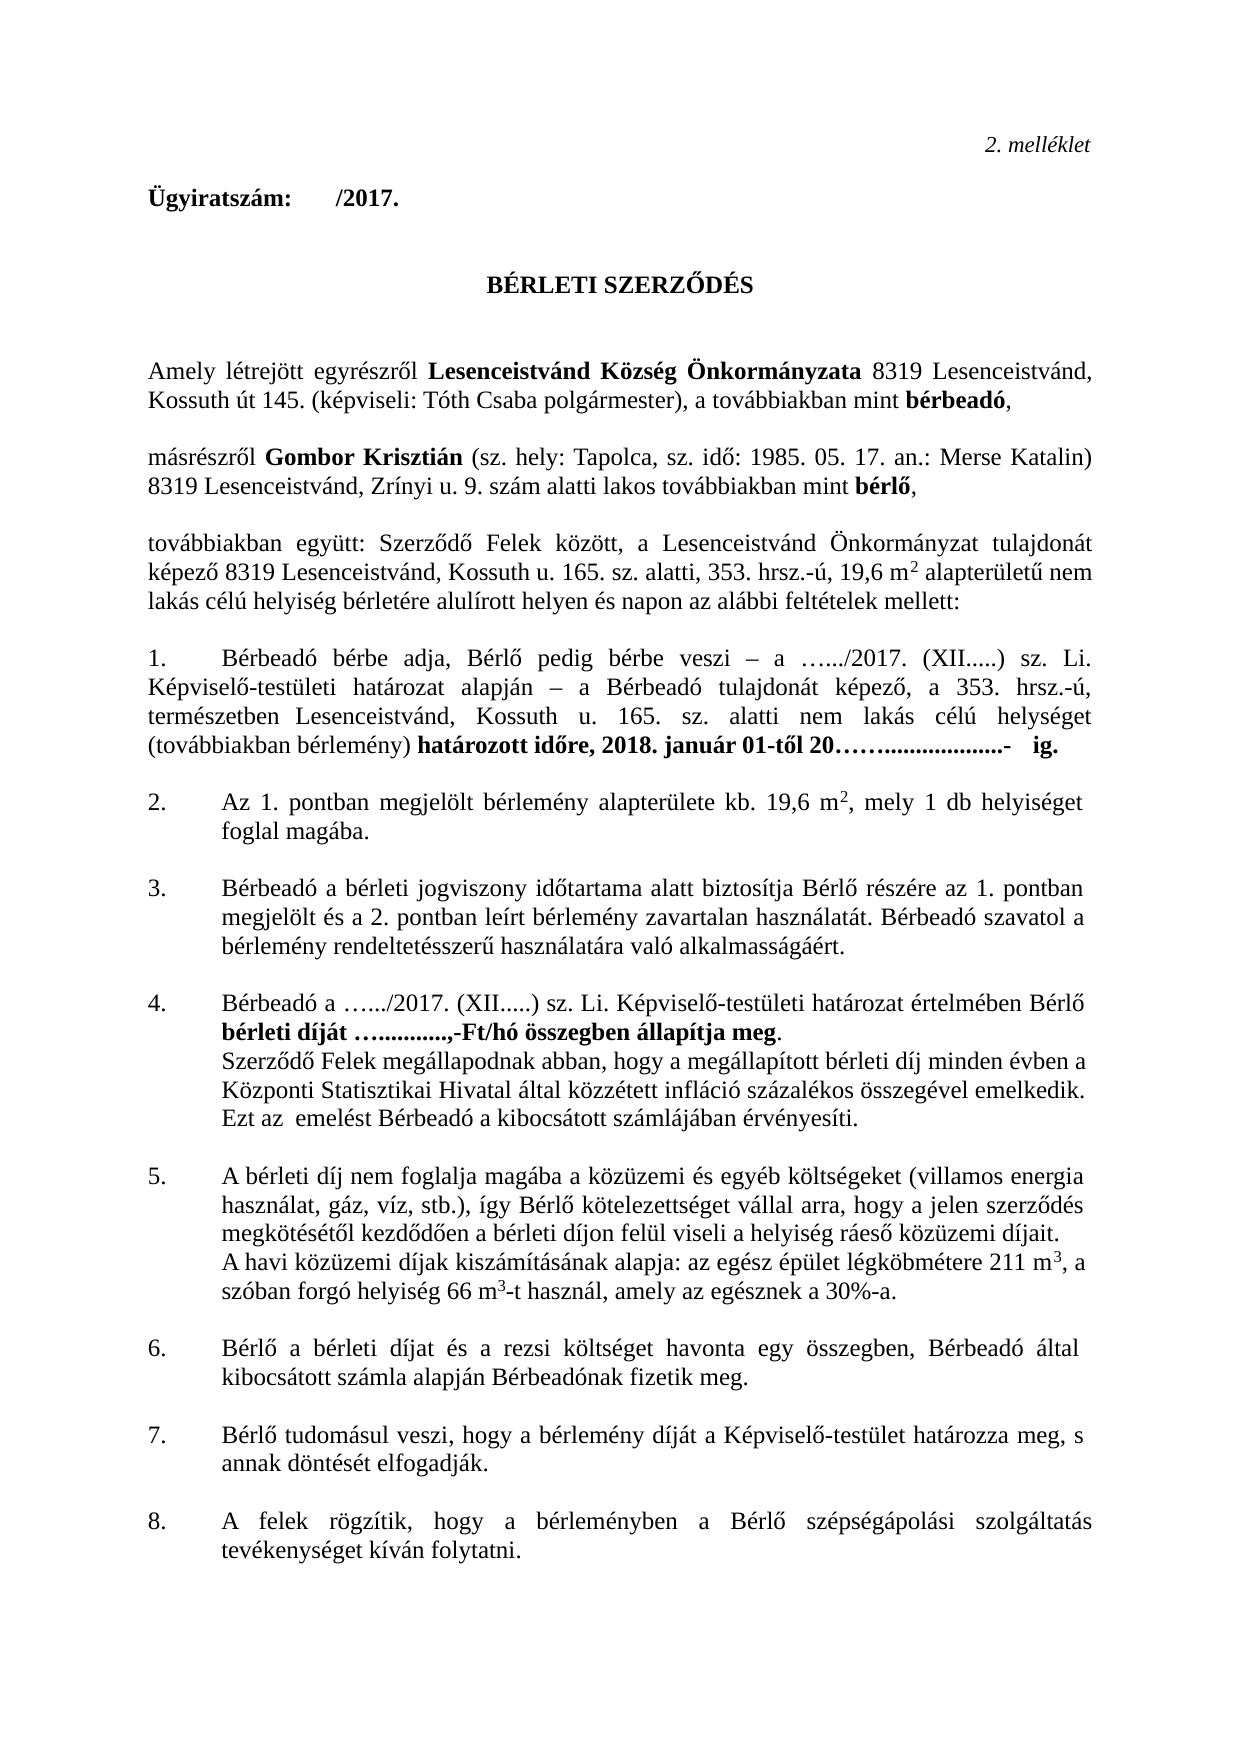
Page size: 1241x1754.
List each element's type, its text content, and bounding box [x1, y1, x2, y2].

text Szerződő Felek megállapodnak abban, hogy a megállapított bérleti díj minden évben a Központi Statisztikai Hivatal által közzétett infláció százalékos összegével emelkedik. Ezt az emelést Bérbeadó a kibocsátott számlájában érvényesíti. [148, 1046, 1093, 1132]
text 5. A bérleti díj nem foglalja magába a közüzemi és egyéb költségeket (villamos energia használat, gáz, víz, stb.), így Bérlő kötelezettséget vállal arra, hogy a jelen szerződés megkötésétől kezdődően a bérleti díjon felül viseli a helyiség ráeső közüzemi díjait. [148, 1161, 1093, 1247]
subtitle Ügyiratszám: /2017. [148, 183, 1093, 212]
text 7. Bérlő tudomásul veszi, hogy a bérlemény díját a Képviselő-testület határozza meg, s annak döntését elfogadják. [148, 1420, 1093, 1477]
text 6. Bérlő a bérleti díjat és a rezsi költséget havonta egy összegben, Bérbeadó által kibocsátott számla alapján Bérbeadónak fizetik meg. [148, 1333, 1093, 1391]
text 3. Bérbeadó a bérleti jogviszony időtartama alatt biztosítja Bérlő részére az 1. pontban megjelölt és a 2. pontban leírt bérlemény zavartalan használatát. Bérbeadó szavatol a bérlemény rendeltetésszerű használatára való alkalmasságáért. [148, 873, 1093, 960]
subtitle BÉRLETI SZERZŐDÉS [148, 270, 1093, 298]
text továbbiakban együtt: Szerződő Felek között, a Lesenceistvánd Önkormányzat tulajdonát képező 8319 Lesenceistvánd, Kossuth u. 165. sz. alatti, 353. hrsz.-ú, 19,6 m2 alapterületű nem lakás célú helyiség bérletére alulírott helyen és napon az alábbi feltételek mellett: [148, 528, 1093, 615]
text 2. melléklet [148, 131, 1093, 157]
text 8. A felek rögzítik, hogy a bérleményben a Bérlő szépségápolási szolgáltatás tevékenységet kíván folytatni. [148, 1506, 1093, 1563]
text 1. Bérbeadó bérbe adja, Bérlő pedig bérbe veszi – a ….../2017. (XII.....) sz. Li. Képviselő-testületi határozat alapján – a Bérbeadó tulajdonát képező, a 353. hrsz.-ú, természetben Lesenceistvánd, Kossuth u. 165. sz. alatti nem lakás célú helységet (továbbiakban bérlemény) határozott időre, 2018. január 01-től 20……...................- ig. [148, 643, 1093, 758]
text A havi közüzemi díjak kiszámításának alapja: az egész épület légköbmétere 211 m3, a szóban forgó helyiség 66 m3-t használ, amely az egésznek a 30%-a. [148, 1247, 1093, 1305]
text másrészről Gombor Krisztián (sz. hely: Tapolca, sz. idő: 1985. 05. 17. an.: Merse Katalin) 8319 Lesenceistvánd, Zrínyi u. 9. szám alatti lakos továbbiakban mint bérlő, [148, 442, 1093, 500]
text 2. Az 1. pontban megjelölt bérlemény alapterülete kb. 19,6 m2, mely 1 db helyiséget foglal magába. [148, 787, 1093, 845]
text Amely létrejött egyrészről Lesenceistvánd Község Önkormányzata 8319 Lesenceistvánd, Kossuth út 145. (képviseli: Tóth Csaba polgármester), a továbbiakban mint bérbeadó, [148, 356, 1093, 413]
text 4. Bérbeadó a ….../2017. (XII.....) sz. Li. Képviselő-testületi határozat értelmében Bérlő bérleti díját …...........,-Ft/hó összegben állapítja meg. [148, 988, 1093, 1046]
